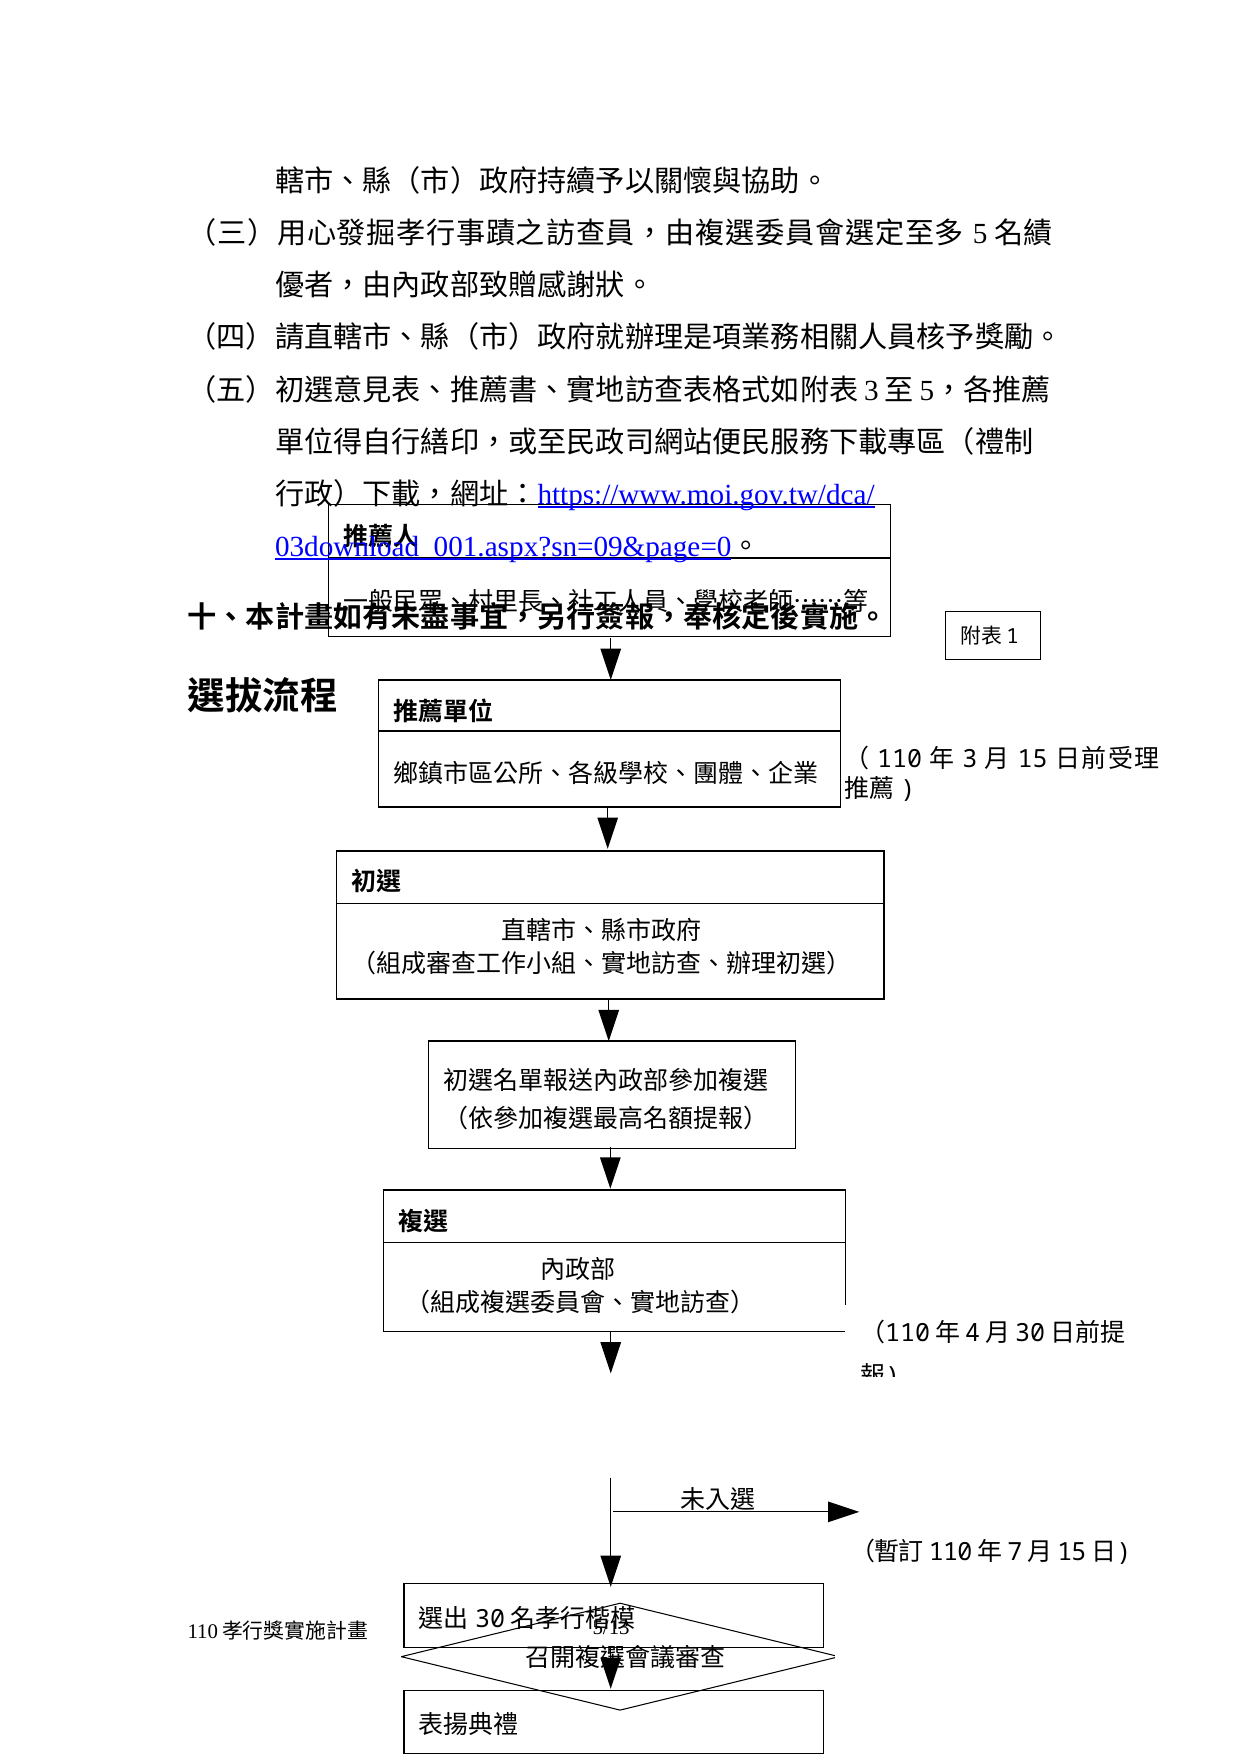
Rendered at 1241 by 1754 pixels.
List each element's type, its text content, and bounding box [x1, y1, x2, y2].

text （110年4月30日前提報) [860, 1312, 1163, 1377]
text 十、本計畫如有未盡事宜，另行簽報，奉核定後實施。 [891, 585, 1053, 637]
text 十、本計畫如有未盡事宜，另行簽報，奉核定後實施。 [187, 585, 328, 637]
text （三）用心發掘孝行事蹟之訪查員，由複選委員會選定至多5名績優者，由內政部致贈感謝狀。 [187, 202, 1053, 306]
text 十、本計畫如有未盡事宜，另行簽報，奉核定後實施。 [329, 585, 890, 636]
text （五）初選意見表、推薦書、實地訪查表格式如附表3至5，各推薦單位得自行繕印，或至民政司網站便民服務下載專區（禮制行政）下載，網址：https://www.moi.gov.tw/dca/03download_001.aspx?sn=09&page=0。 [187, 358, 1053, 567]
text 轄市、縣（市）政府持續予以關懷與協助。 [187, 150, 1053, 202]
text 選拔流程 [612, 666, 1053, 721]
text （暫訂110年7月15日) [850, 1531, 1207, 1567]
text 選拔流程 [187, 666, 610, 721]
text 附表1 [960, 619, 1026, 649]
text （四）請直轄市、縣（市）政府就辦理是項業務相關人員核予獎勵。 [187, 306, 1053, 358]
text 選拔流程 [379, 681, 840, 721]
text 選拔流程 [946, 612, 1040, 659]
